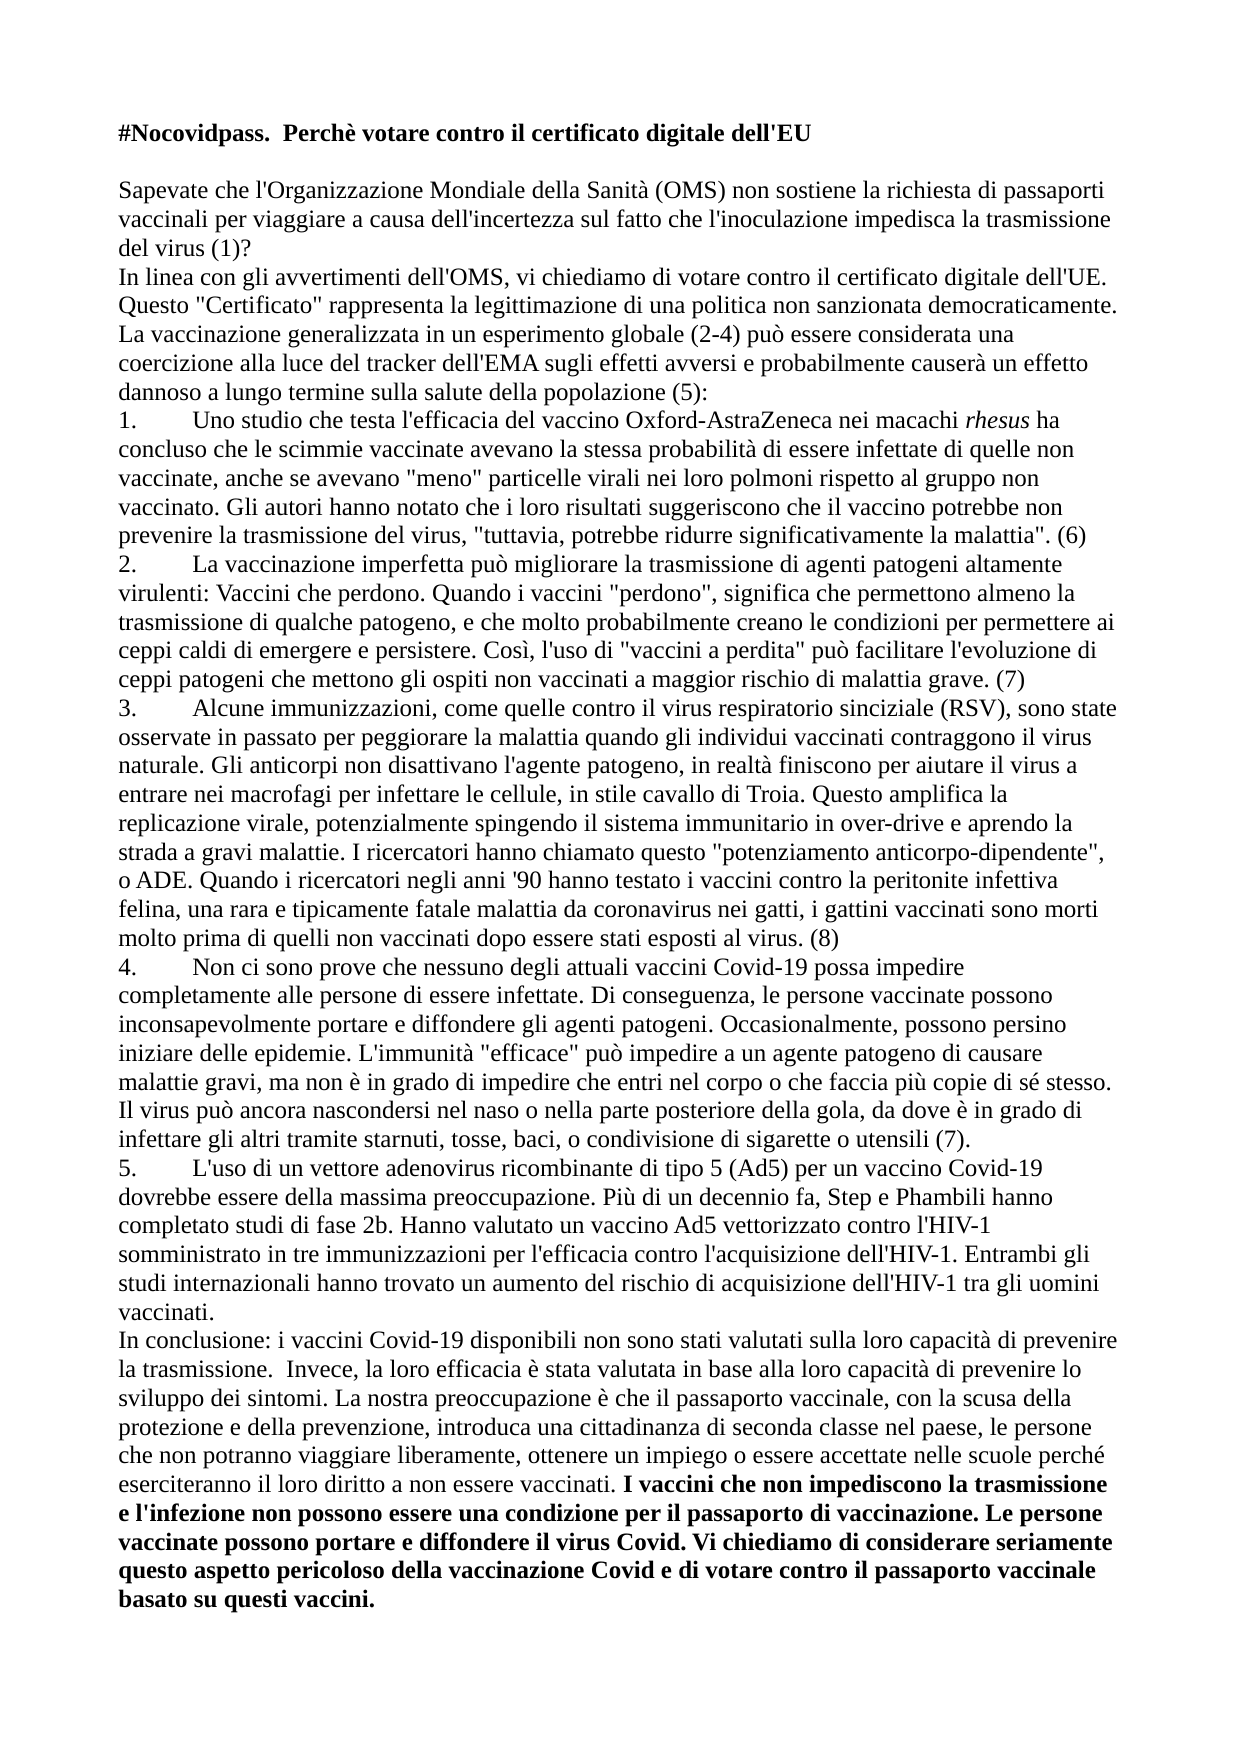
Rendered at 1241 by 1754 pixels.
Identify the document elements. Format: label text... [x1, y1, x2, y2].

text 2. La vaccinazione imperfetta può migliorare la trasmissione di agenti patogeni altamente virulenti: Vaccini che perdono. Quando i vaccini "perdono", significa che permettono almeno la trasmissione di qualche patogeno, e che molto probabilmente creano le condizioni per permettere ai ceppi caldi di emergere e persistere. Così, l'uso di "vaccini a perdita" può facilitare l'evoluzione di ceppi patogeni che mettono gli ospiti non vaccinati a maggior rischio di malattia grave. (7) [118, 549, 1122, 693]
text In conclusione: i vaccini Covid-19 disponibili non sono stati valutati sulla loro capacità di prevenire la trasmissione. Invece, la loro efficacia è stata valutata in base alla loro capacità di prevenire lo sviluppo dei sintomi. La nostra preoccupazione è che il passaporto vaccinale, con la scusa della protezione e della prevenzione, introduca una cittadinanza di seconda classe nel paese, le persone che non potranno viaggiare liberamente, ottenere un impiego o essere accettate nelle scuole perché eserciteranno il loro diritto a non essere vaccinati. I vaccini che non impediscono la trasmissione e l'infezione non possono essere una condizione per il passaporto di vaccinazione. Le persone vaccinate possono portare e diffondere il virus Covid. Vi chiediamo di considerare seriamente questo aspetto pericoloso della vaccinazione Covid e di votare contro il passaporto vaccinale basato su questi vaccini. [118, 1326, 1122, 1613]
text Sapevate che l'Organizzazione Mondiale della Sanità (OMS) non sostiene la richiesta di passaporti vaccinali per viaggiare a causa dell'incertezza sul fatto che l'inoculazione impedisca la trasmissione del virus (1)? [118, 176, 1122, 262]
text 1. Uno studio che testa l'efficacia del vaccino Oxford-AstraZeneca nei macachi rhesus ha concluso che le scimmie vaccinate avevano la stessa probabilità di essere infettate di quelle non vaccinate, anche se avevano "meno" particelle virali nei loro polmoni rispetto al gruppo non vaccinato. Gli autori hanno notato che i loro risultati suggeriscono che il vaccino potrebbe non prevenire la trasmissione del virus, "tuttavia, potrebbe ridurre significativamente la malattia". (6) [118, 406, 1122, 549]
text In linea con gli avvertimenti dell'OMS, vi chiediamo di votare contro il certificato digitale dell'UE. Questo "Certificato" rappresenta la legittimazione di una politica non sanzionata democraticamente. La vaccinazione generalizzata in un esperimento globale (2-4) può essere considerata una coercizione alla luce del tracker dell'EMA sugli effetti avversi e probabilmente causerà un effetto dannoso a lungo termine sulla salute della popolazione (5): [118, 262, 1122, 406]
text 4. Non ci sono prove che nessuno degli attuali vaccini Covid-19 possa impedire completamente alle persone di essere infettate. Di conseguenza, le persone vaccinate possono inconsapevolmente portare e diffondere gli agenti patogeni. Occasionalmente, possono persino iniziare delle epidemie. L'immunità "efficace" può impedire a un agente patogeno di causare malattie gravi, ma non è in grado di impedire che entri nel corpo o che faccia più copie di sé stesso. Il virus può ancora nascondersi nel naso o nella parte posteriore della gola, da dove è in grado di infettare gli altri tramite starnuti, tosse, baci, o condivisione di sigarette o utensili (7). [118, 952, 1122, 1153]
text #Nocovidpass. Perchè votare contro il certificato digitale dell'EU [118, 118, 1122, 147]
text 5. L'uso di un vettore adenovirus ricombinante di tipo 5 (Ad5) per un vaccino Covid-19 dovrebbe essere della massima preoccupazione. Più di un decennio fa, Step e Phambili hanno completato studi di fase 2b. Hanno valutato un vaccino Ad5 vettorizzato contro l'HIV-1 somministrato in tre immunizzazioni per l'efficacia contro l'acquisizione dell'HIV-1. Entrambi gli studi internazionali hanno trovato un aumento del rischio di acquisizione dell'HIV-1 tra gli uomini vaccinati. [118, 1153, 1122, 1326]
text 3. Alcune immunizzazioni, come quelle contro il virus respiratorio sinciziale (RSV), sono state osservate in passato per peggiorare la malattia quando gli individui vaccinati contraggono il virus naturale. Gli anticorpi non disattivano l'agente patogeno, in realtà finiscono per aiutare il virus a entrare nei macrofagi per infettare le cellule, in stile cavallo di Troia. Questo amplifica la replicazione virale, potenzialmente spingendo il sistema immunitario in over-drive e aprendo la strada a gravi malattie. I ricercatori hanno chiamato questo "potenziamento anticorpo-dipendente", o ADE. Quando i ricercatori negli anni '90 hanno testato i vaccini contro la peritonite infettiva felina, una rara e tipicamente fatale malattia da coronavirus nei gatti, i gattini vaccinati sono morti molto prima di quelli non vaccinati dopo essere stati esposti al virus. (8) [118, 693, 1122, 952]
